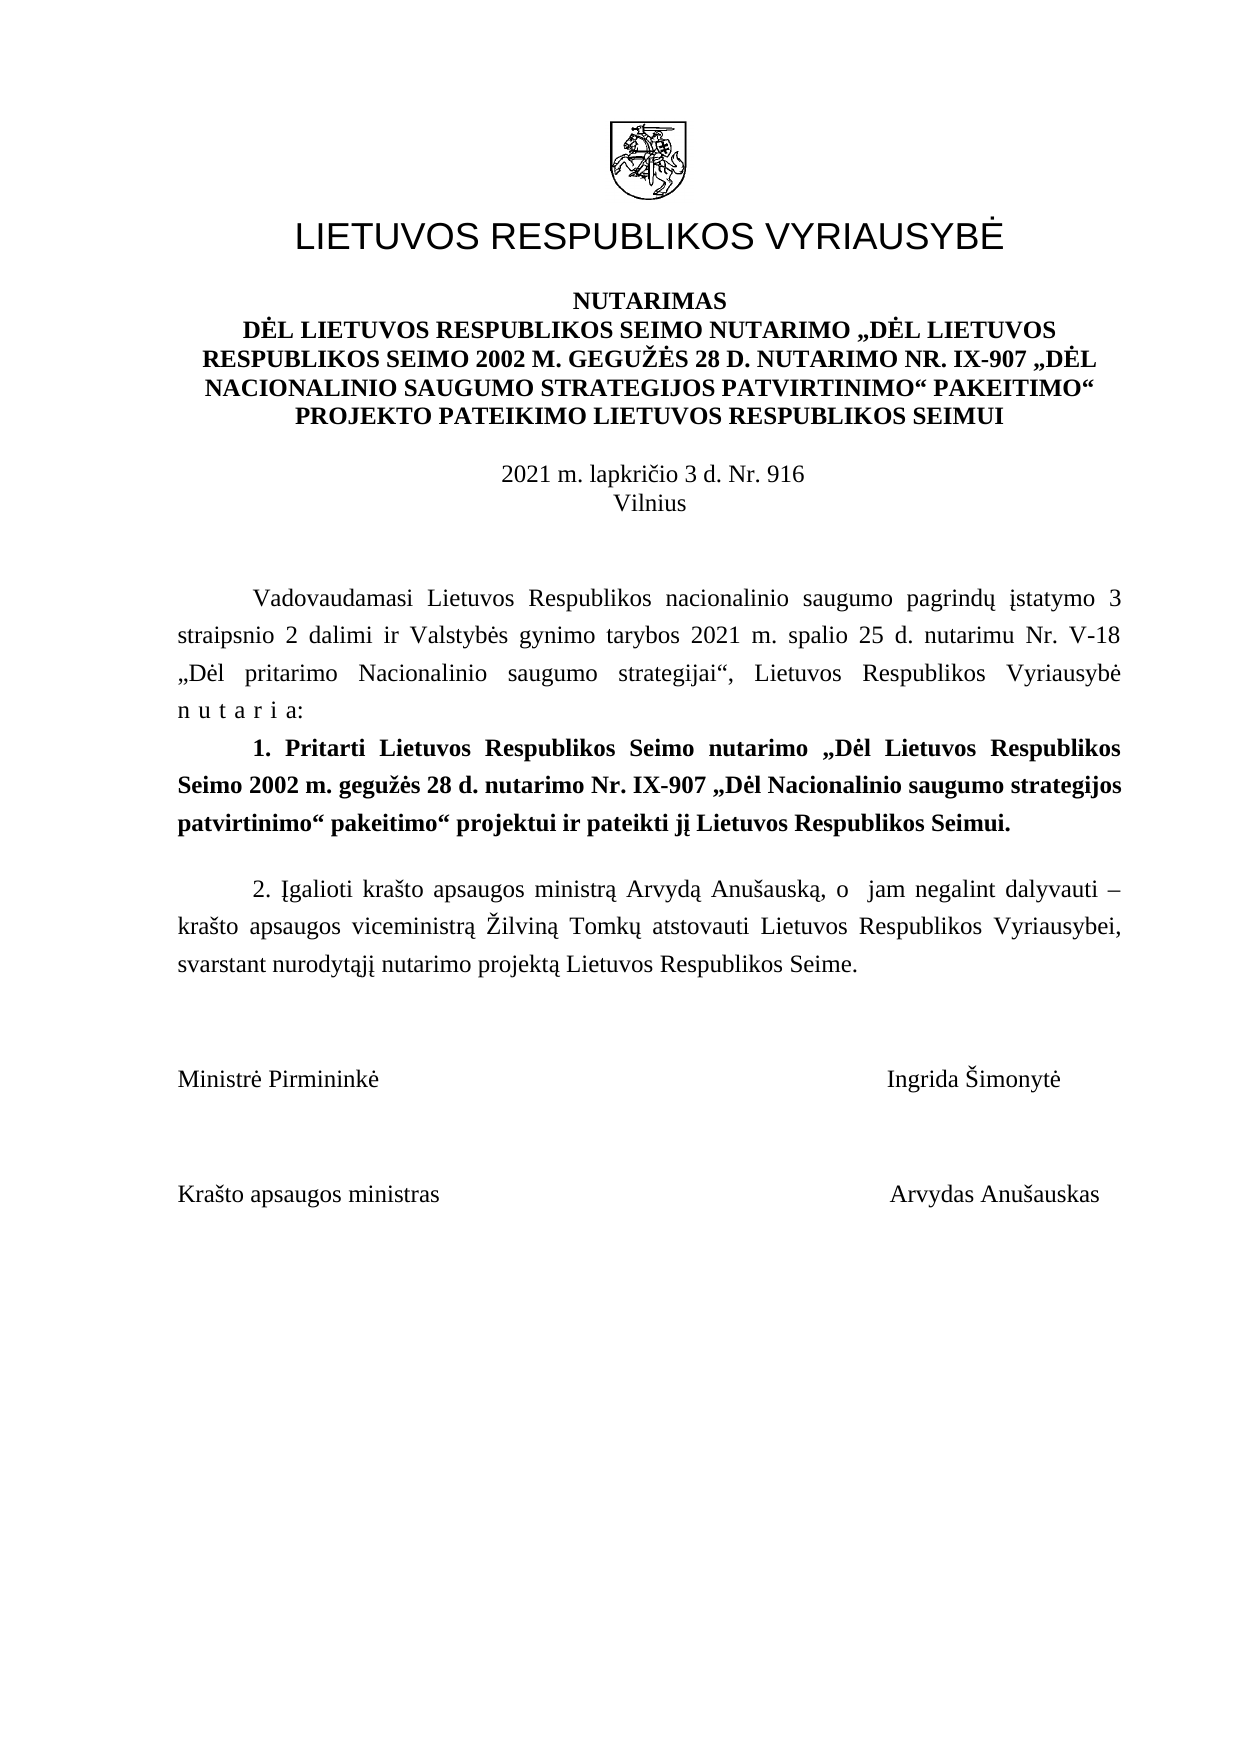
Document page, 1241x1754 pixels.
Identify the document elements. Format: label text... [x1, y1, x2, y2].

text Ministrė Pirmininkė Ingrida Šimonytė [177, 1064, 1122, 1093]
text Vadovaudamasi Lietuvos Respublikos nacionalinio saugumo pagrindų įstatymo 3 straipsnio 2 dalimi ir Valstybės gynimo tarybos 2021 m. spalio 25 d. nutarimu Nr. V-18 „Dėl pritarimo Nacionalinio saugumo strategijai“, Lietuvos Respublikos Vyriausybė nutaria: [177, 574, 1122, 724]
text 2021 m. lapkričio 3 d. Nr. 916 [177, 459, 1122, 488]
text 1. Pritarti Lietuvos Respublikos Seimo nutarimo „Dėl Lietuvos Respublikos Seimo 2002 m. gegužės 28 d. nutarimo Nr. IX-907 „Dėl Nacionalinio saugumo strategijos patvirtinimo“ pakeitimo“ projektui ir pateikti jį Lietuvos Respublikos Seimui. [177, 724, 1122, 836]
text Krašto apsaugos ministras Arvydas Anušauskas [177, 1179, 1122, 1208]
text Lietuvos Respublikos Vyriausybė [177, 214, 1122, 258]
text 2. Įgalioti krašto apsaugos ministrą Arvydą Anušauską, o jam negalint dalyvauti – krašto apsaugos viceministrą Žilviną Tomkų atstovauti Lietuvos Respublikos Vyriausybei, svarstant nurodytąjį nutarimo projektą Lietuvos Respublikos Seime. [177, 865, 1122, 978]
text nutarimas [177, 286, 1122, 315]
text DĖL LIETUVOS RESPUBLIKOS SEIMO NUTARIMO „DĖL LIETUVOS RESPUBLIKOS SEIMO 2002 M. GEGUŽĖS 28 D. NUTARIMO NR. IX-907 „DĖL NACIONALINIO SAUGUMO STRATEGIJOS PATVIRTINIMO“ PAKEITIMO“ PROJEKTO PATEIKIMO LIETUVOS RESPUBLIKOS SEIMUI [177, 315, 1122, 430]
text Vilnius [177, 488, 1122, 516]
